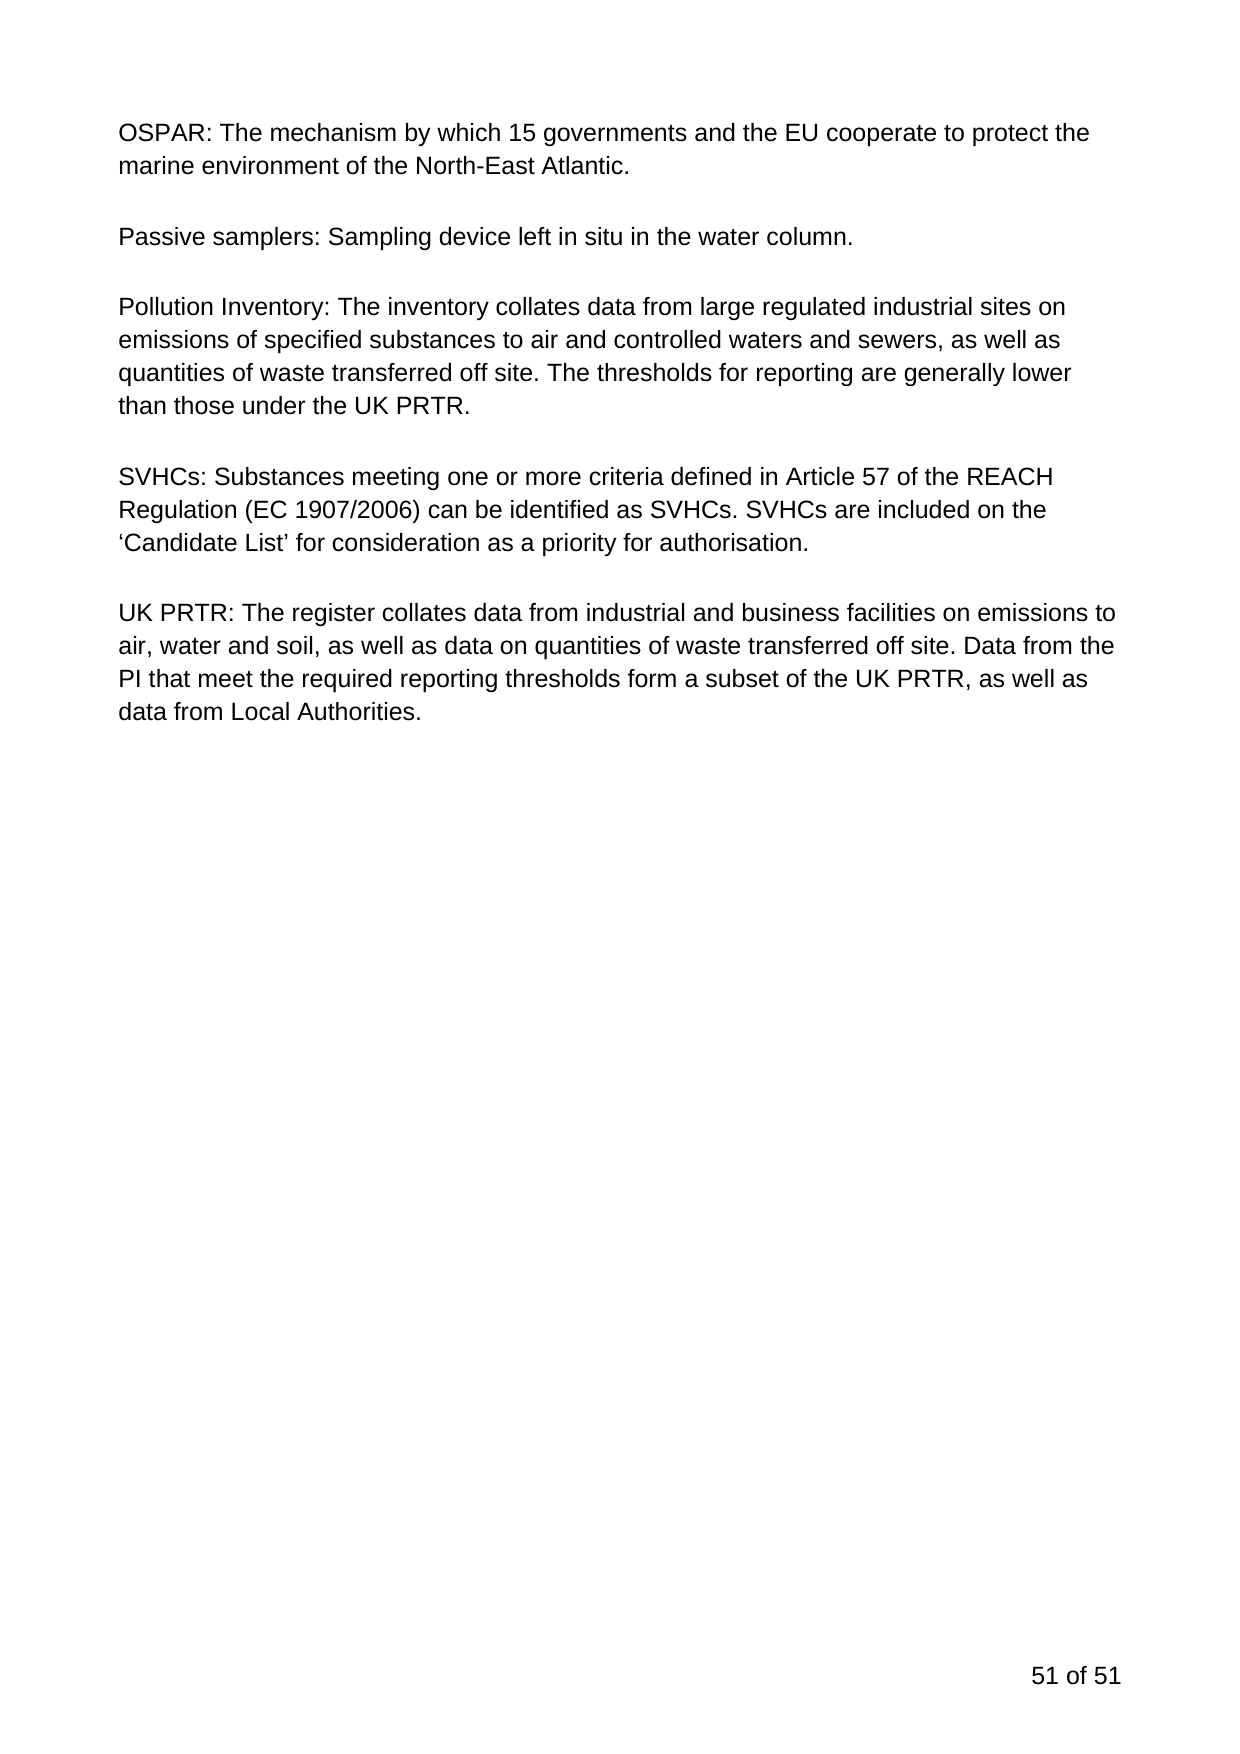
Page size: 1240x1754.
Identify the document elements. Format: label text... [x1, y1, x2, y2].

text Passive samplers: Sampling device left in situ in the water column. [118, 222, 1121, 250]
text UK PRTR: The register collates data from industrial and business facilities on emissions to air, water and soil, as well as data on quantities of waste transferred off site. Data from the PI that meet the required reporting thresholds form a subset of the UK PRTR, as well as data from Local Authorities. [118, 598, 1121, 726]
text OSPAR: The mechanism by which 15 governments and the EU cooperate to protect the marine environment of the North-East Atlantic. [118, 118, 1121, 180]
text SVHCs: Substances meeting one or more criteria defined in Article 57 of the REACH Regulation (EC 1907/2006) can be identified as SVHCs. SVHCs are included on the ‘Candidate List’ for consideration as a priority for authorisation. [118, 462, 1121, 557]
text Pollution Inventory: The inventory collates data from large regulated industrial sites on emissions of specified substances to air and controlled waters and sewers, as well as quantities of waste transferred off site. The thresholds for reporting are generally lower than those under the UK PRTR. [118, 292, 1121, 420]
